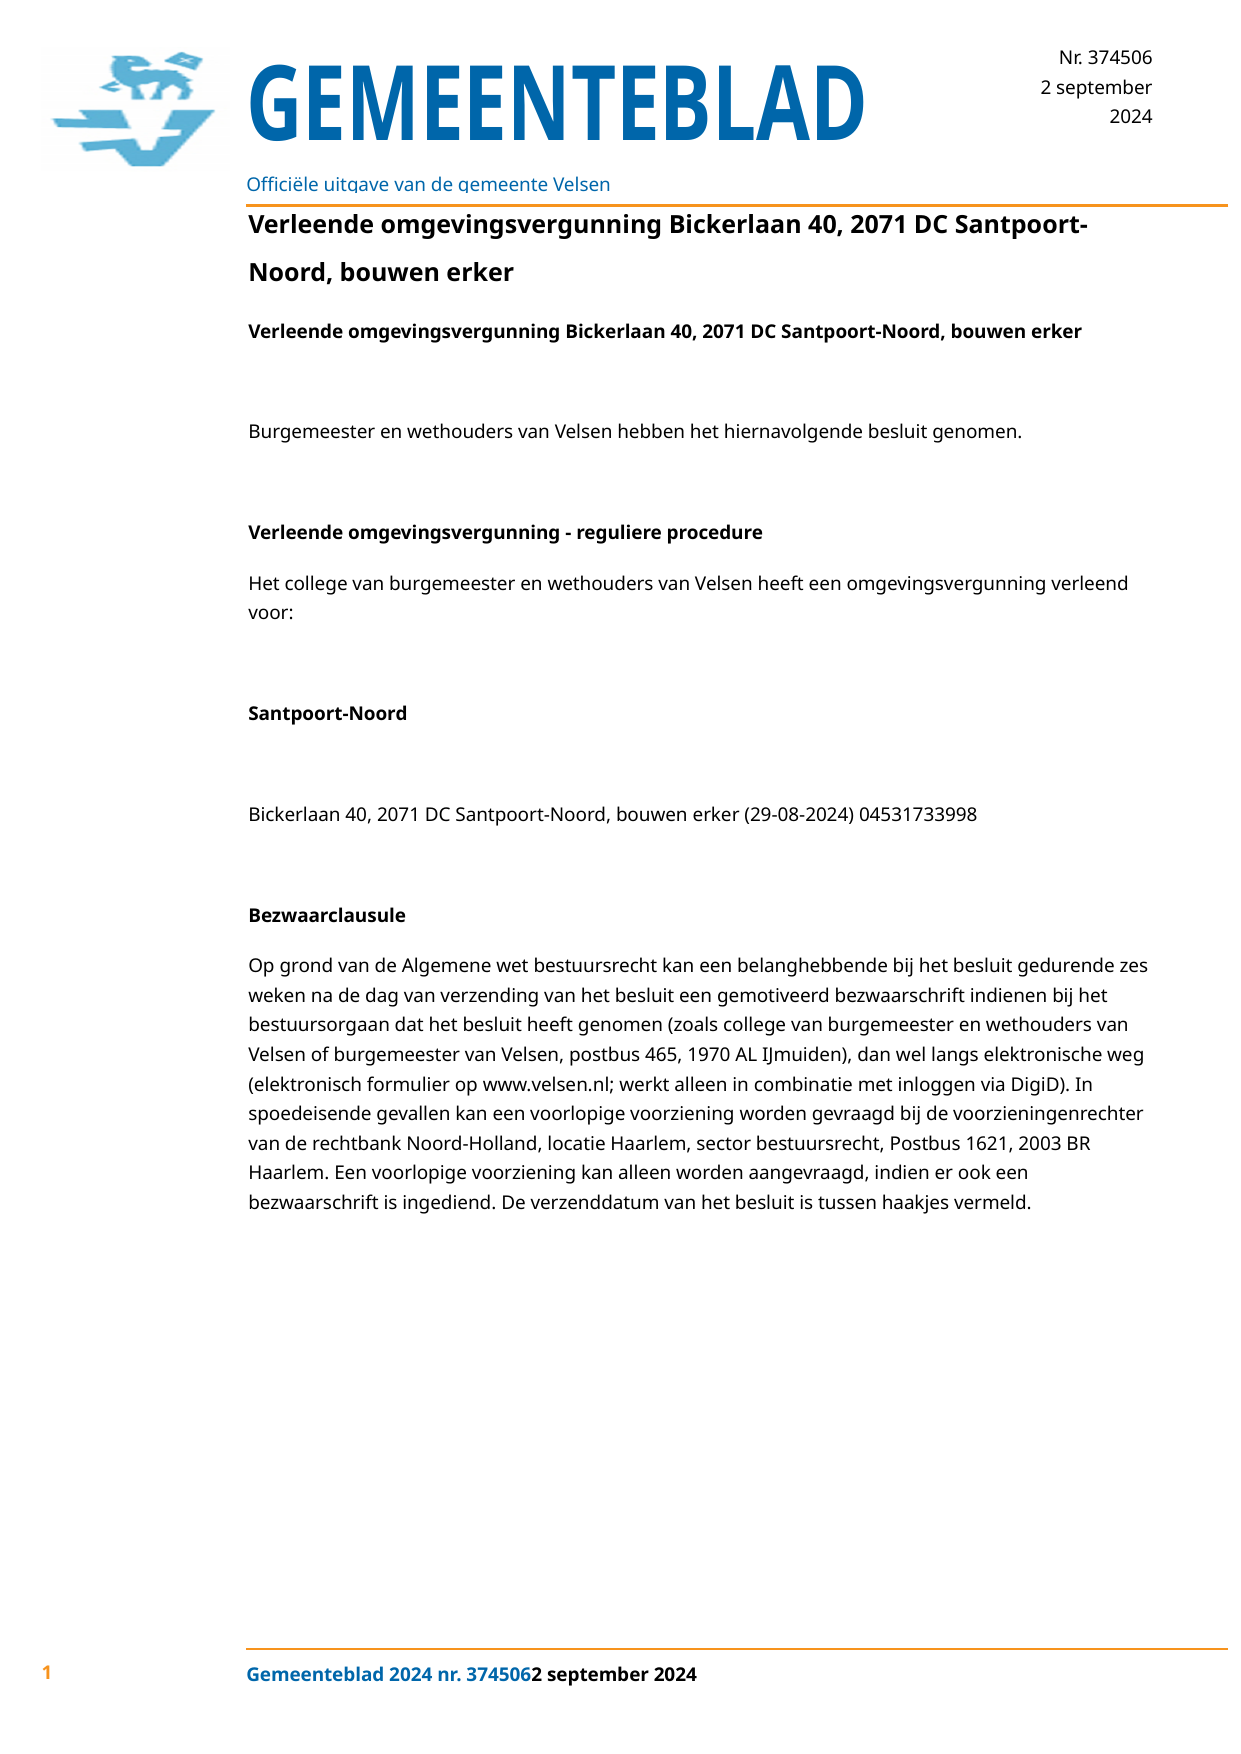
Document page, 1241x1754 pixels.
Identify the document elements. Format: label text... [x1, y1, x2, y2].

text Verleende omgevingsvergunning Bickerlaan 40, 2071 DC Santpoort-Noord, bouwen erker [248, 207, 1152, 288]
text Bickerlaan 40, 2071 DC Santpoort-Noord, bouwen erker (29-08-2024) 04531733998 [248, 801, 1152, 827]
picture [41, 47, 231, 172]
text Verleende omgevingsvergunning - reguliere procedure [248, 519, 1152, 545]
text Het college van burgemeester en wethouders van Velsen heeft een omgevingsvergunning verleend voor: [248, 570, 1152, 625]
text Burgemeester en wethouders van Velsen hebben het hiernavolgende besluit genomen. [248, 419, 1152, 444]
text Santpoort-Noord [248, 700, 1152, 726]
text Bezwaarclausule [248, 902, 1152, 928]
text Verleende omgevingsvergunning Bickerlaan 40, 2071 DC Santpoort-Noord, bouwen erker [248, 318, 1152, 344]
text Op grond van de Algemene wet bestuursrecht kan een belanghebbende bij het besluit gedurende zes weken na de dag van verzending van het besluit een gemotiveerd bezwaarschrift indienen bij het bestuursorgaan dat het besluit heeft genomen (zoals college van burgemeester en wethouders van Velsen of burgemeester van Velsen, postbus 465, 1970 AL IJmuiden), dan wel langs elektronische weg (elektronisch formulier op www.velsen.nl; werkt alleen in combinatie met inloggen via DigiD). In spoedeisende gevallen kan een voorlopige voorziening worden gevraagd bij de voorzieningenrechter van de rechtbank Noord-Holland, locatie Haarlem, sector bestuursrecht, Postbus 1621, 2003 BR Haarlem. Een voorlopige voorziening kan alleen worden aangevraagd, indien er ook een bezwaarschrift is ingediend. De verzenddatum van het besluit is tussen haakjes vermeld. [248, 952, 1152, 1215]
